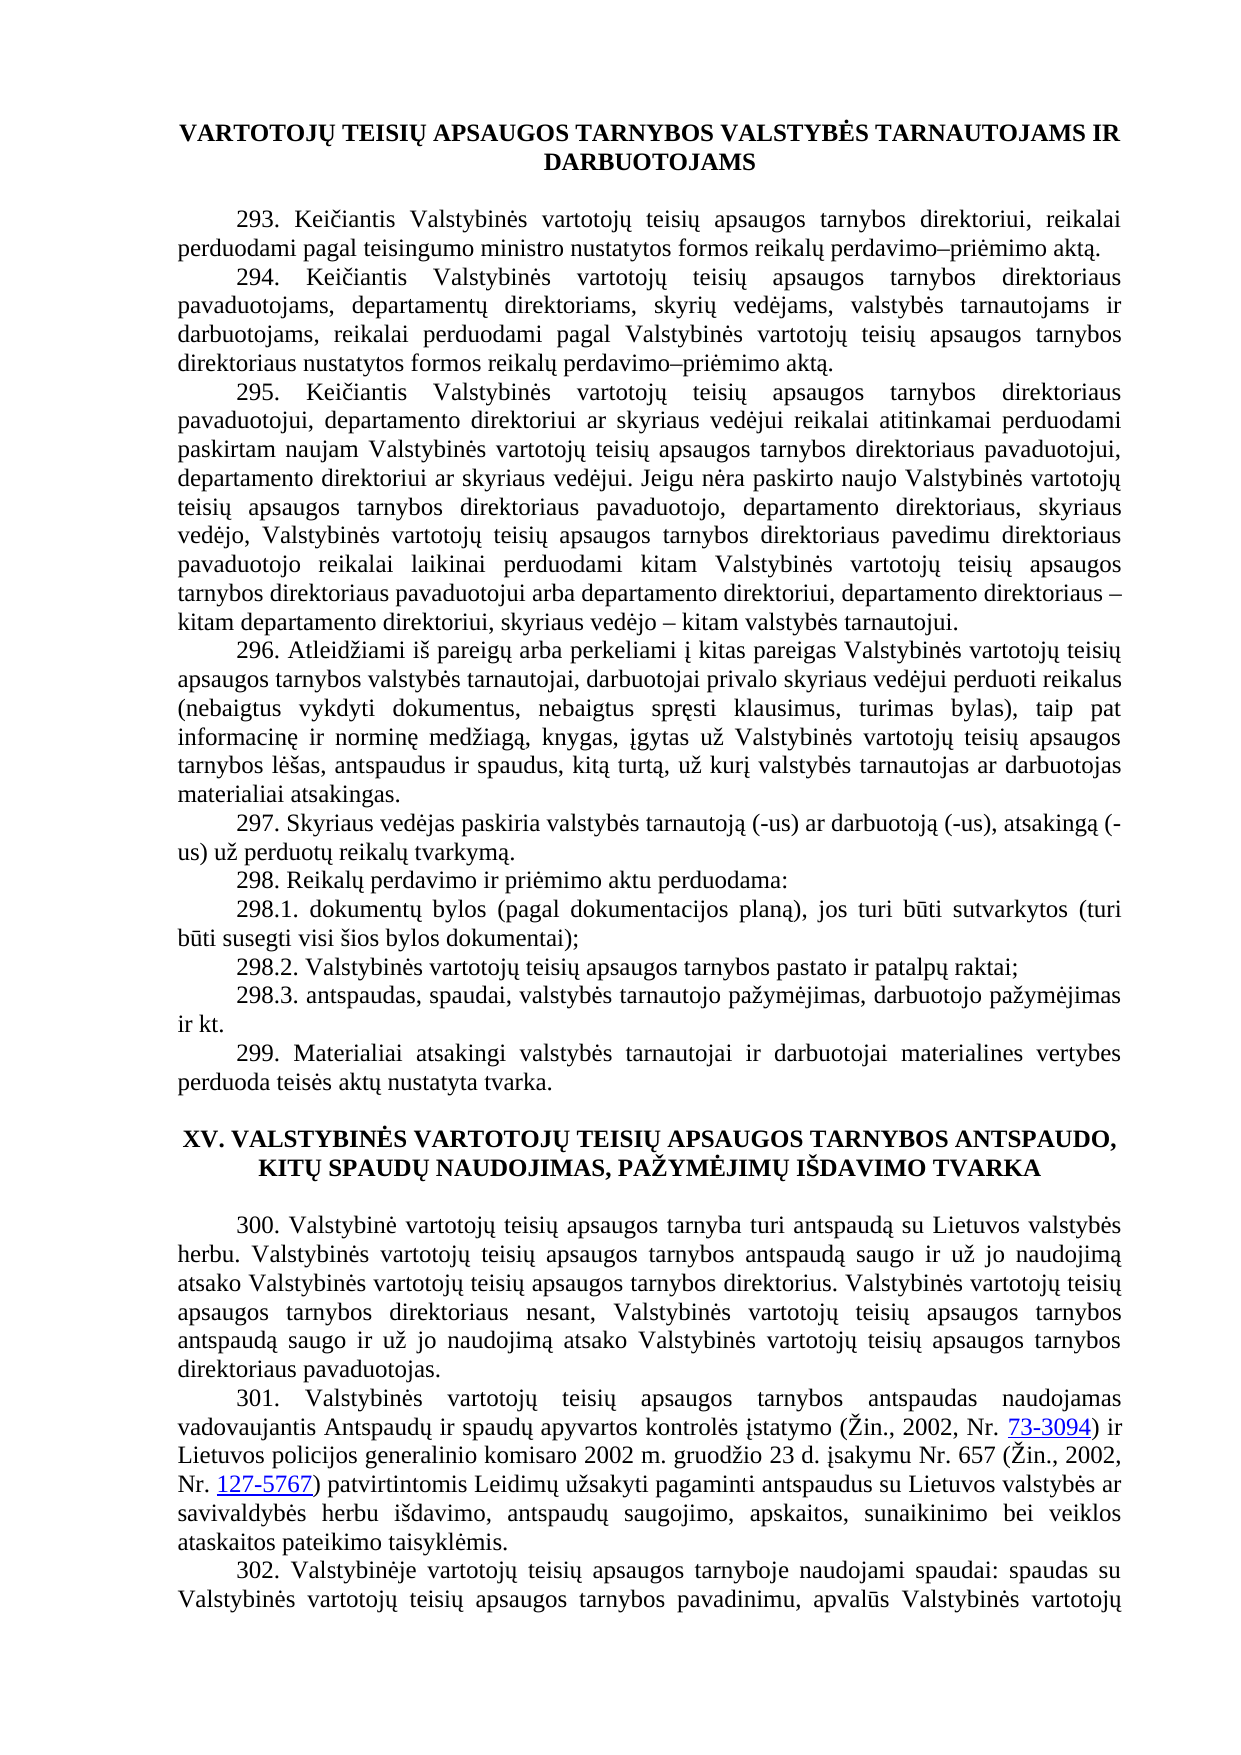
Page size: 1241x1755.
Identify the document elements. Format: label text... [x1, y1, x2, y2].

text 298. Reikalų perdavimo ir priėmimo aktu perduodama: [177, 866, 1122, 894]
text 298.2. Valstybinės vartotojų teisių apsaugos tarnybos pastato ir patalpų raktai; [177, 952, 1122, 981]
text 296. Atleidžiami iš pareigų arba perkeliami į kitas pareigas Valstybinės vartotojų teisių apsaugos tarnybos valstybės tarnautojai, darbuotojai privalo skyriaus vedėjui perduoti reikalus (nebaigtus vykdyti dokumentus, nebaigtus spręsti klausimus, turimas bylas), taip pat informacinę ir norminę medžiagą, knygas, įgytas už Valstybinės vartotojų teisių apsaugos tarnybos lėšas, antspaudus ir spaudus, kitą turtą, už kurį valstybės tarnautojas ar darbuotojas materialiai atsakingas. [177, 636, 1122, 808]
text VARTOTOJŲ TEISIŲ APSAUGOS TARNYBOS VALSTYBĖS TARNAUTOJAMS IR DARBUOTOJAMS [177, 118, 1122, 176]
text 300. Valstybinė vartotojų teisių apsaugos tarnyba turi antspaudą su Lietuvos valstybės herbu. Valstybinės vartotojų teisių apsaugos tarnybos antspaudą saugo ir už jo naudojimą atsako Valstybinės vartotojų teisių apsaugos tarnybos direktorius. Valstybinės vartotojų teisių apsaugos tarnybos direktoriaus nesant, Valstybinės vartotojų teisių apsaugos tarnybos antspaudą saugo ir už jo naudojimą atsako Valstybinės vartotojų teisių apsaugos tarnybos direktoriaus pavaduotojas. [177, 1211, 1122, 1383]
text 302. Valstybinėje vartotojų teisių apsaugos tarnyboje naudojami spaudai: spaudas su Valstybinės vartotojų teisių apsaugos tarnybos pavadinimu, apvalūs Valstybinės vartotojų [177, 1556, 1122, 1613]
text 298.3. antspaudas, spaudai, valstybės tarnautojo pažymėjimas, darbuotojo pažymėjimas ir kt. [177, 981, 1122, 1038]
text 295. Keičiantis Valstybinės vartotojų teisių apsaugos tarnybos direktoriaus pavaduotojui, departamento direktoriui ar skyriaus vedėjui reikalai atitinkamai perduodami paskirtam naujam Valstybinės vartotojų teisių apsaugos tarnybos direktoriaus pavaduotojui, departamento direktoriui ar skyriaus vedėjui. Jeigu nėra paskirto naujo Valstybinės vartotojų teisių apsaugos tarnybos direktoriaus pavaduotojo, departamento direktoriaus, skyriaus vedėjo, Valstybinės vartotojų teisių apsaugos tarnybos direktoriaus pavedimu direktoriaus pavaduotojo reikalai laikinai perduodami kitam Valstybinės vartotojų teisių apsaugos tarnybos direktoriaus pavaduotojui arba departamento direktoriui, departamento direktoriaus – kitam departamento direktoriui, skyriaus vedėjo – kitam valstybės tarnautojui. [177, 377, 1122, 636]
text 294. Keičiantis Valstybinės vartotojų teisių apsaugos tarnybos direktoriaus pavaduotojams, departamentų direktoriams, skyrių vedėjams, valstybės tarnautojams ir darbuotojams, reikalai perduodami pagal Valstybinės vartotojų teisių apsaugos tarnybos direktoriaus nustatytos formos reikalų perdavimo–priėmimo aktą. [177, 262, 1122, 377]
text 299. Materialiai atsakingi valstybės tarnautojai ir darbuotojai materialines vertybes perduoda teisės aktų nustatyta tvarka. [177, 1038, 1122, 1096]
text XV. VALSTYBINĖS VARTOTOJŲ TEISIŲ APSAUGOS TARNYBOS ANTSPAUDO, KITŲ SPAUDŲ NAUDOJIMAS, PAŽYMĖJIMŲ IŠDAVIMO TVARKA [177, 1124, 1122, 1182]
text 301. Valstybinės vartotojų teisių apsaugos tarnybos antspaudas naudojamas vadovaujantis Antspaudų ir spaudų apyvartos kontrolės įstatymo (Žin., 2002, Nr. 73-3094) ir Lietuvos policijos generalinio komisaro 2002 m. gruodžio 23 d. įsakymu Nr. 657 (Žin., 2002, Nr. 127-5767) patvirtintomis Leidimų užsakyti pagaminti antspaudus su Lietuvos valstybės ar savivaldybės herbu išdavimo, antspaudų saugojimo, apskaitos, sunaikinimo bei veiklos ataskaitos pateikimo taisyklėmis. [177, 1383, 1122, 1556]
text 298.1. dokumentų bylos (pagal dokumentacijos planą), jos turi būti sutvarkytos (turi būti susegti visi šios bylos dokumentai); [177, 894, 1122, 952]
text 293. Keičiantis Valstybinės vartotojų teisių apsaugos tarnybos direktoriui, reikalai perduodami pagal teisingumo ministro nustatytos formos reikalų perdavimo–priėmimo aktą. [177, 204, 1122, 262]
text 297. Skyriaus vedėjas paskiria valstybės tarnautoją (-us) ar darbuotoją (-us), atsakingą (-us) už perduotų reikalų tvarkymą. [177, 808, 1122, 866]
